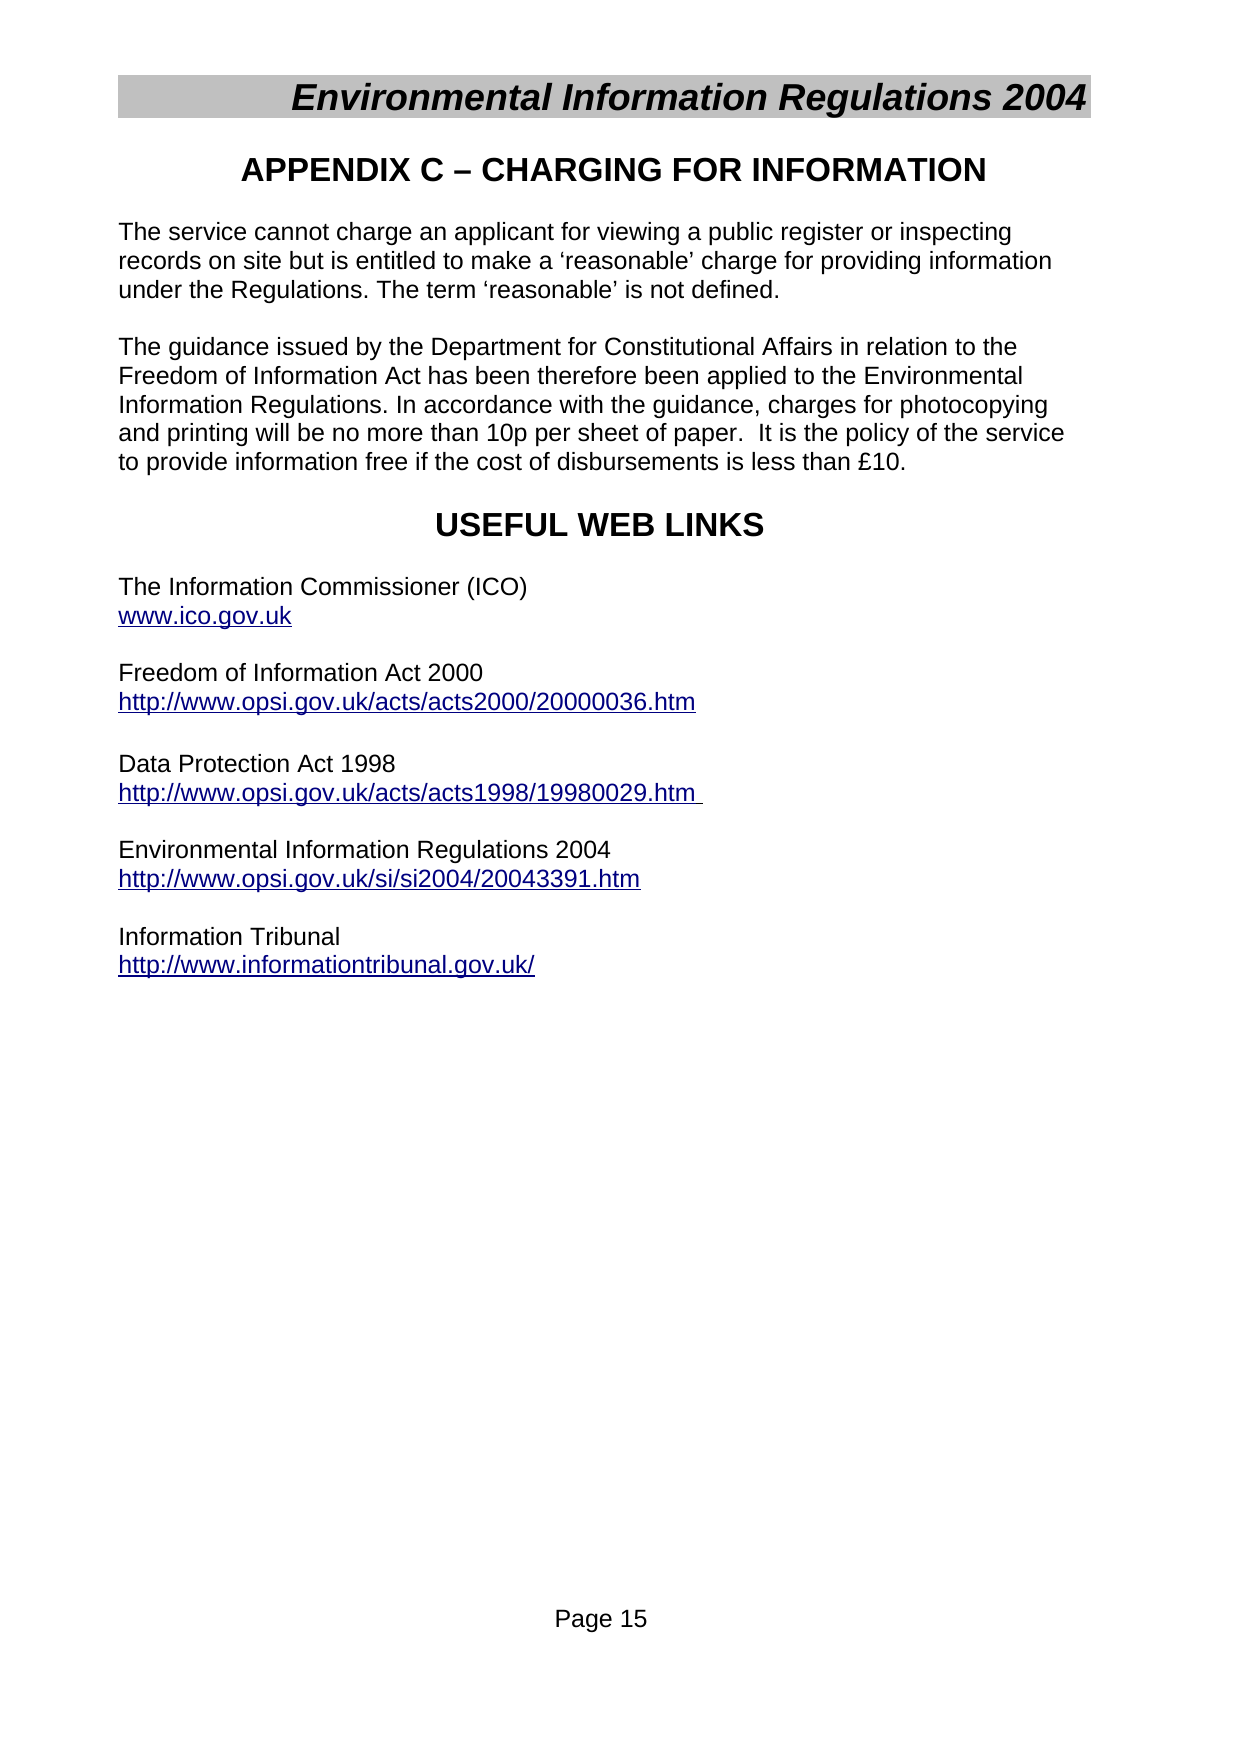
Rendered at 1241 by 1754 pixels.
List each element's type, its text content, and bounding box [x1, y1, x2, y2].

text The guidance issued by the Department for Constitutional Affairs in relation to the Freedom of Information Act has been therefore been applied to the Environmental Information Regulations. In accordance with the guidance, charges for photocopying and printing will be no more than 10p per sheet of paper. It is the policy of the service to provide information free if the cost of disbursements is less than £10. [118, 332, 1091, 476]
subtitle useful web links [118, 505, 1091, 543]
text www.ico.gov.uk [118, 601, 1091, 629]
text Environmental Information Regulations 2004 [118, 835, 1091, 864]
text http://www.opsi.gov.uk/acts/acts1998/19980029.htm [118, 778, 1091, 807]
text Data Protection Act 1998 [118, 749, 1091, 778]
text Freedom of Information Act 2000 [118, 658, 1091, 687]
text http://www.opsi.gov.uk/si/si2004/20043391.htm [118, 864, 1091, 893]
text http://www.opsi.gov.uk/acts/acts2000/20000036.htm [118, 687, 1091, 716]
subtitle appendix c – Charging for information [118, 150, 1091, 188]
text The Information Commissioner (ICO) [118, 572, 1091, 601]
text The service cannot charge an applicant for viewing a public register or inspecting records on site but is entitled to make a ‘reasonable’ charge for providing information under the Regulations. The term ‘reasonable’ is not defined. [118, 217, 1091, 303]
text http://www.informationtribunal.gov.uk/ [118, 950, 1091, 979]
text Information Tribunal [118, 922, 1091, 950]
